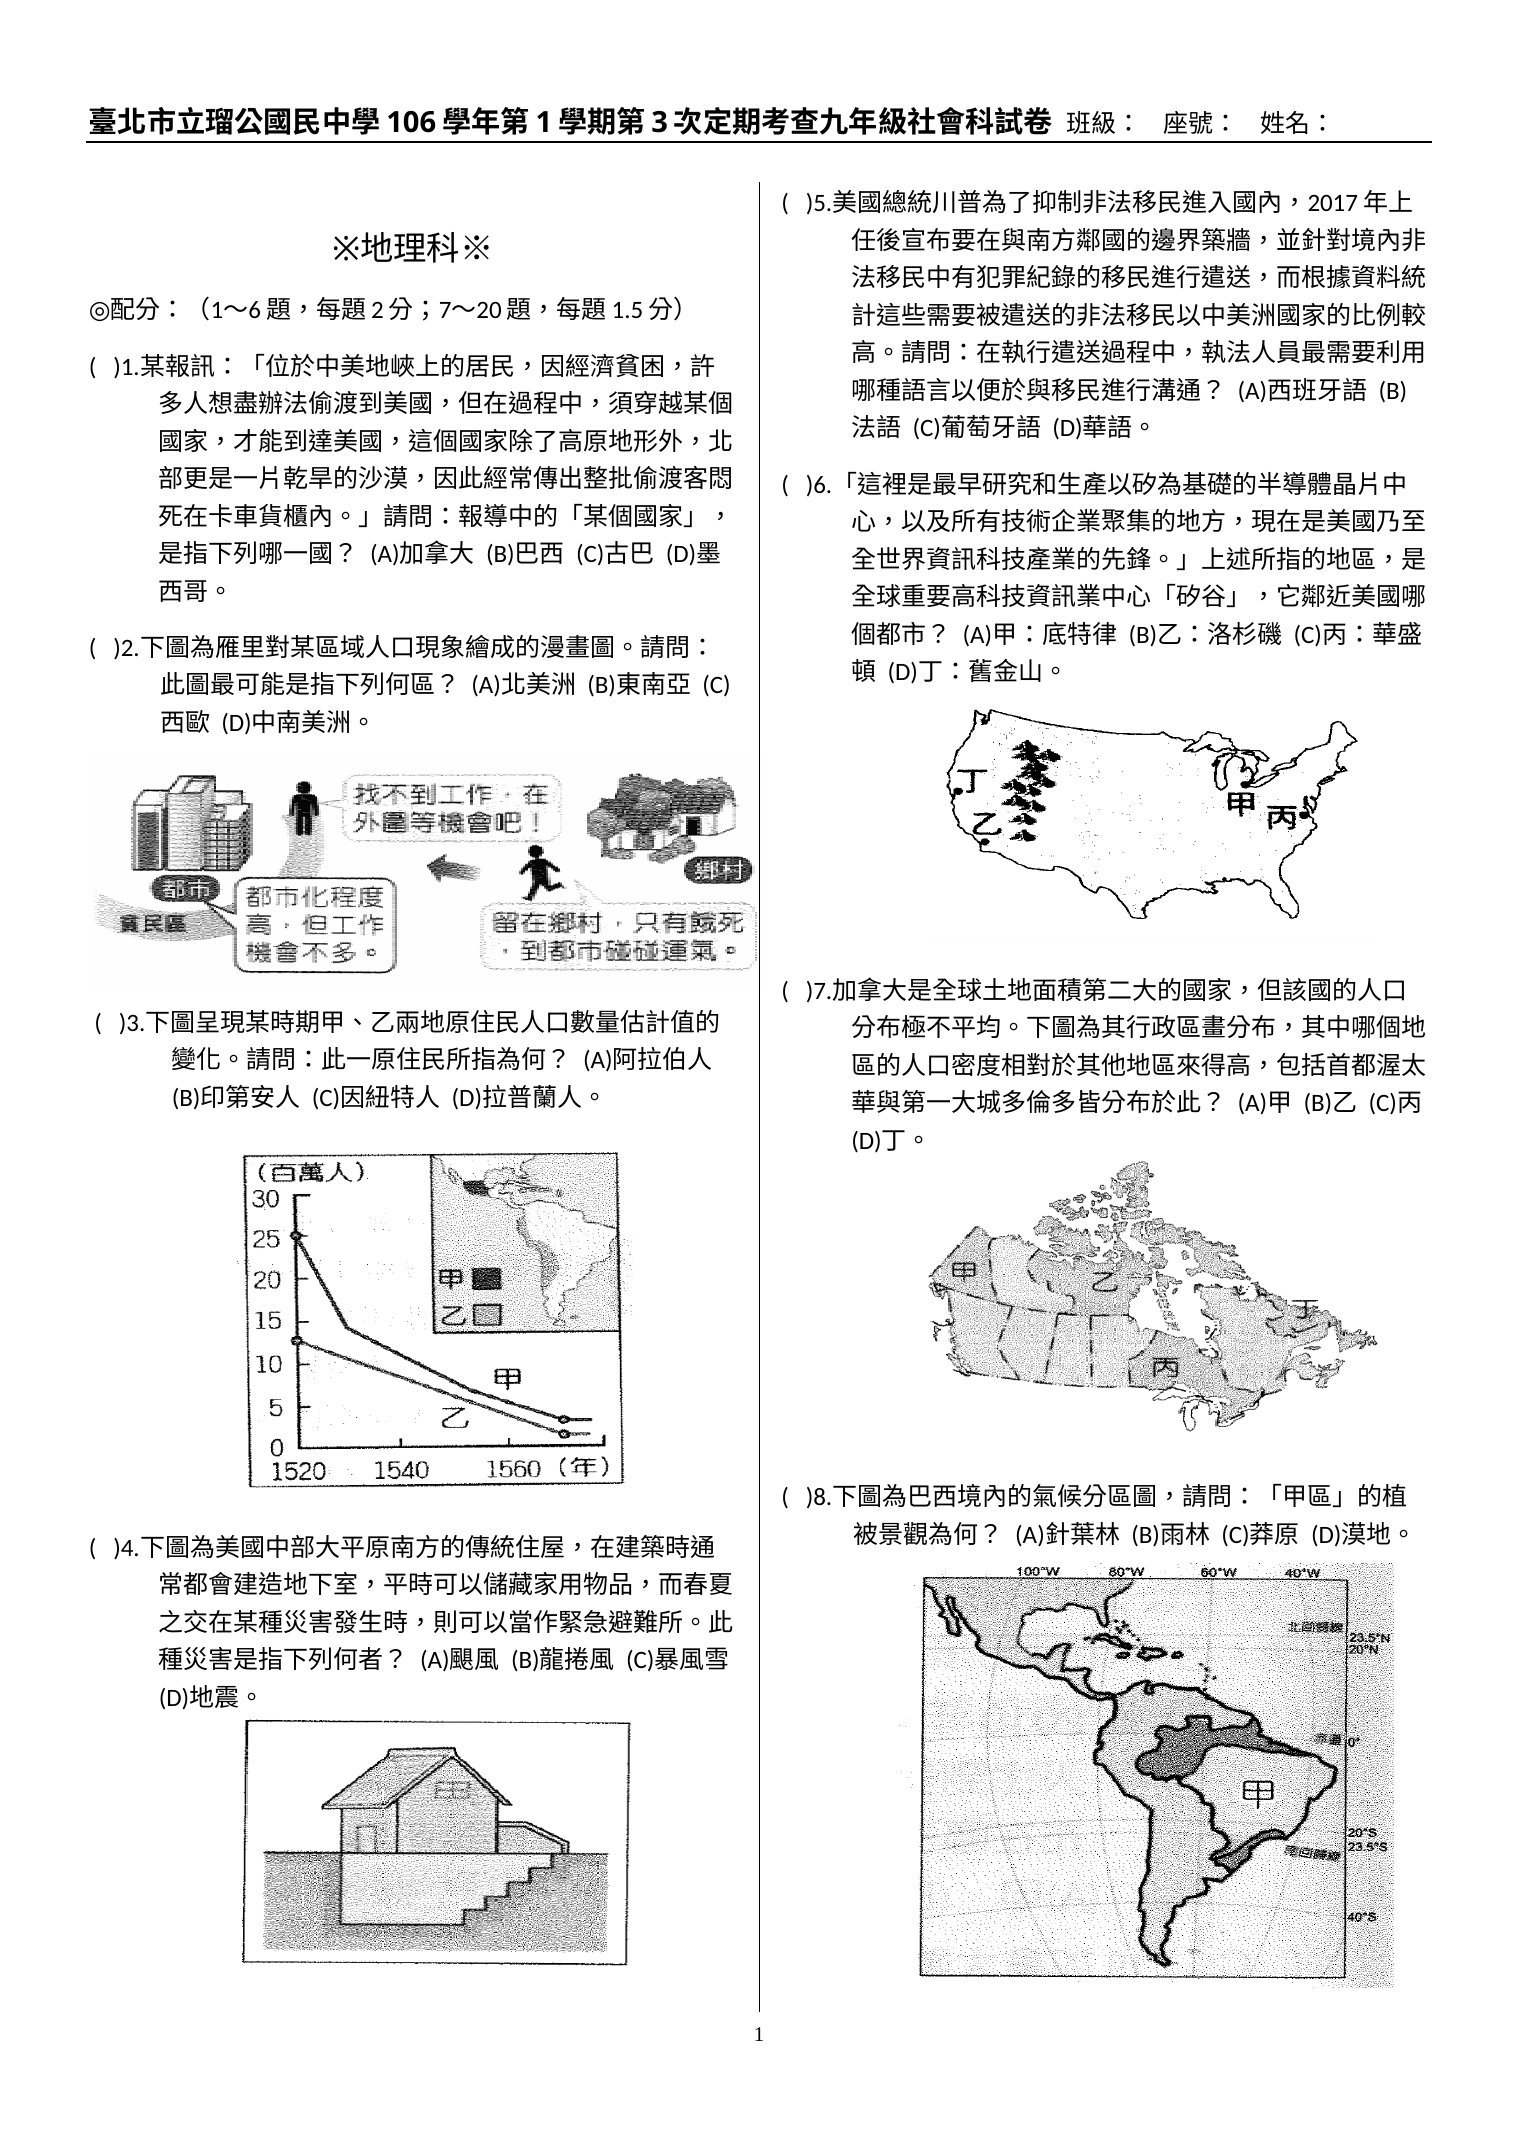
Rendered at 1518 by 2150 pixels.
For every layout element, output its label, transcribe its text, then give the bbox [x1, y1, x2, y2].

text ◎配分：（1〜6題，每題2分；7〜20題，每題1.5分） [88, 289, 737, 327]
text ( )3.下圖呈現某時期甲、乙兩地原住民人口數量估計值的變化。請問：此一原住民所指為何？ (A)阿拉伯人 (B)印第安人 (C)因紐特人 (D)拉普蘭人。 [88, 1002, 737, 1114]
text ( )7.加拿大是全球土地面積第二大的國家，但該國的人口分布極不平均。下圖為其行政區畫分布，其中哪個地區的人口密度相對於其他地區來得高，包括首都渥太華與第一大城多倫多皆分布於此？ (A)甲 (B)乙 (C)丙 (D)丁。 [781, 970, 1429, 1157]
table_header 臺北市立瑠公國民中學106學年第1學期第3次定期考查九年級社會科試卷 班級： 座號： 姓名： [86, 99, 1432, 141]
text ( )6.「這裡是最早研究和生產以矽為基礎的半導體晶片中心，以及所有技術企業聚集的地方，現在是美國乃至全世界資訊科技產業的先鋒。」上述所指的地區，是全球重要高科技資訊業中心「矽谷」，它鄰近美國哪個都市？ (A)甲：底特律 (B)乙：洛杉磯 (C)丙：華盛頓 (D)丁：舊金山。 [781, 463, 1429, 688]
text ( )1.某報訊：「位於中美地峽上的居民，因經濟貧困，許多人想盡辦法偷渡到美國，但在過程中，須穿越某個國家，才能到達美國，這個國家除了高原地形外，北部更是一片乾旱的沙漠，因此經常傳出整批偷渡客悶死在卡車貨櫃內。」請問：報導中的「某個國家」，是指下列哪一國？ (A)加拿大 (B)巴西 (C)古巴 (D)墨西哥。 [88, 345, 737, 608]
picture [236, 1716, 643, 1975]
text ( )4.下圖為美國中部大平原南方的傳統住屋，在建築時通常都會建造地下室，平時可以儲藏家用物品，而春夏之交在某種災害發生時，則可以當作緊急避難所。此種災害是指下列何者？ (A)颶風 (B)龍捲風 (C)暴風雪 (D)地震。 [88, 1527, 737, 1714]
text ( )2.下圖為雁里對某區域人口現象繪成的漫畫圖。請問：此圖最可能是指下列何區？ (A)北美洲 (B)東南亞 (C)西歐 (D)中南美洲。 [88, 627, 737, 739]
text ※地理科※ [88, 222, 737, 270]
picture [760, 753, 768, 987]
picture [236, 1148, 633, 1493]
text ( )8.下圖為巴西境內的氣候分區圖，請問：「甲區」的植被景觀為何？ (A)針葉林 (B)雨林 (C)莽原 (D)漠地。 [781, 1476, 1429, 1551]
text ( )5.美國總統川普為了抑制非法移民進入國內，2017年上任後宣布要在與南方鄰國的邊界築牆，並針對境內非法移民中有犯罪紀錄的移民進行遣送，而根據資料統計這些需要被遣送的非法移民以中美洲國家的比例較高。請問：在執行遣送過程中，執法人員最需要利用哪種語言以便於與移民進行溝通？ (A)西班牙語 (B)法語 (C)葡萄牙語 (D)華語。 [781, 182, 1429, 445]
picture [913, 1157, 1400, 1441]
picture [88, 753, 759, 987]
